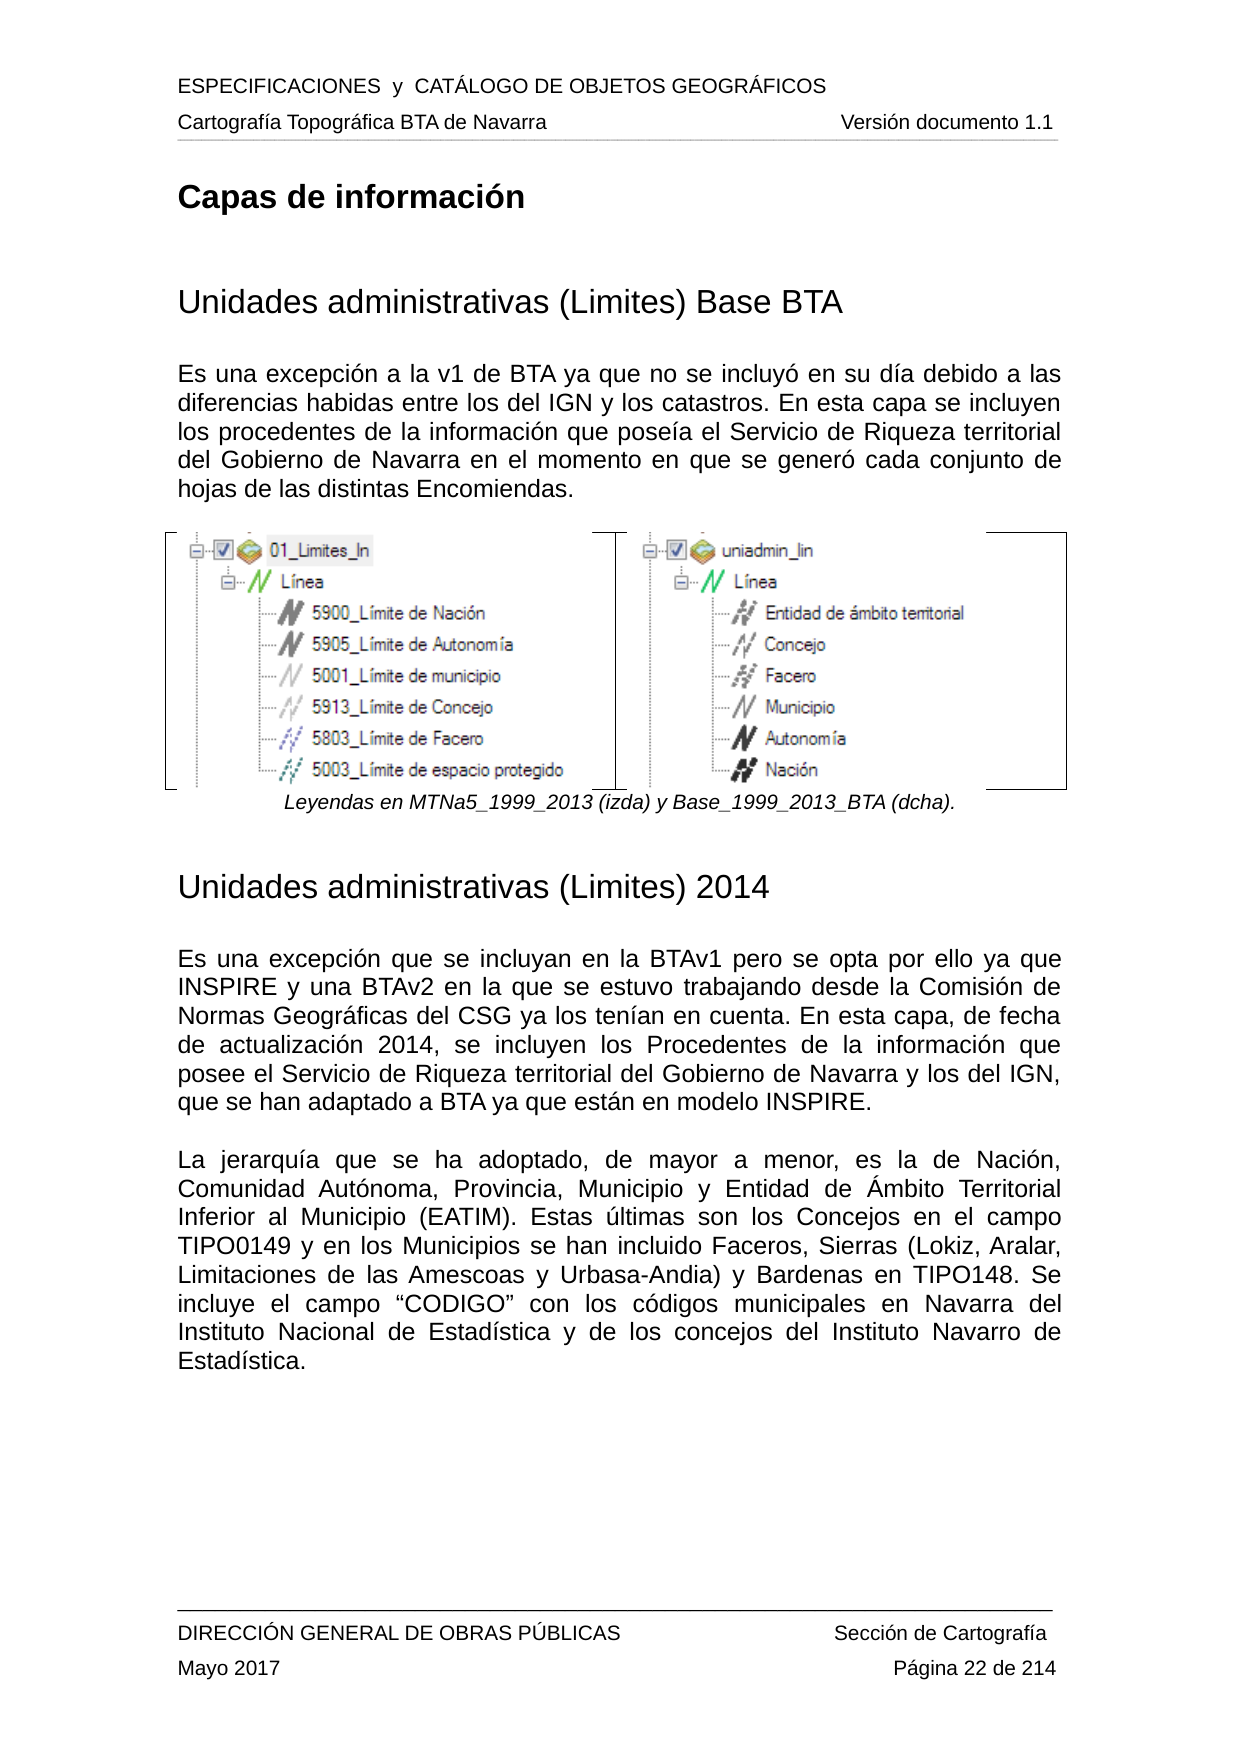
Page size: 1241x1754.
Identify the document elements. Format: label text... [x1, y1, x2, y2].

text Unidades administrativas (Limites) Base BTA [177, 282, 1063, 321]
text Unidades administrativas (Limites) 2014 [177, 867, 1063, 905]
text Capas de información [177, 177, 1063, 215]
table_header [616, 533, 986, 790]
text La jerarquía que se ha adoptado, de mayor a menor, es la de Nación, Comunidad Autónoma, Provincia, Municipio y Entidad de Ámbito Territorial Inferior al Municipio (EATIM). Estas últimas son los Concejos en el campo TIPO0149 y en los Municipios se han incluido Faceros, Sierras (Lokiz, Aralar, Limitaciones de las Amescoas y Urbasa-Andia) y Bardenas en TIPO148. Se incluye el campo “CODIGO” con los códigos municipales en Navarra del Instituto Nacional de Estadística y de los concejos del Instituto Navarro de Estadística. [177, 1145, 1063, 1375]
text Es una excepción a la v1 de BTA ya que no se incluyó en su día debido a las diferencias habidas entre los del IGN y los catastros. En esta capa se incluyen los procedentes de la información que poseía el Servicio de Riqueza territorial del Gobierno de Navarra en el momento en que se generó cada conjunto de hojas de las distintas Encomiendas. [177, 359, 1063, 503]
picture [627, 532, 987, 789]
text Leyendas en MTNa5_1999_2013 (izda) y Base_1999_2013_BTA (dcha). [177, 790, 1063, 814]
picture [176, 532, 593, 789]
text Es una excepción que se incluyan en la BTAv1 pero se opta por ello ya que INSPIRE y una BTAv2 en la que se estuvo trabajando desde la Comisión de Normas Geográficas del CSG ya los tenían en cuenta. En esta capa, de fecha de actualización 2014, se incluyen los Procedentes de la información que posee el Servicio de Riqueza territorial del Gobierno de Navarra y los del IGN, que se han adaptado a BTA ya que están en modelo INSPIRE. [177, 944, 1063, 1116]
table_header [987, 533, 1066, 789]
table_header [593, 533, 615, 789]
table_header [166, 533, 176, 789]
